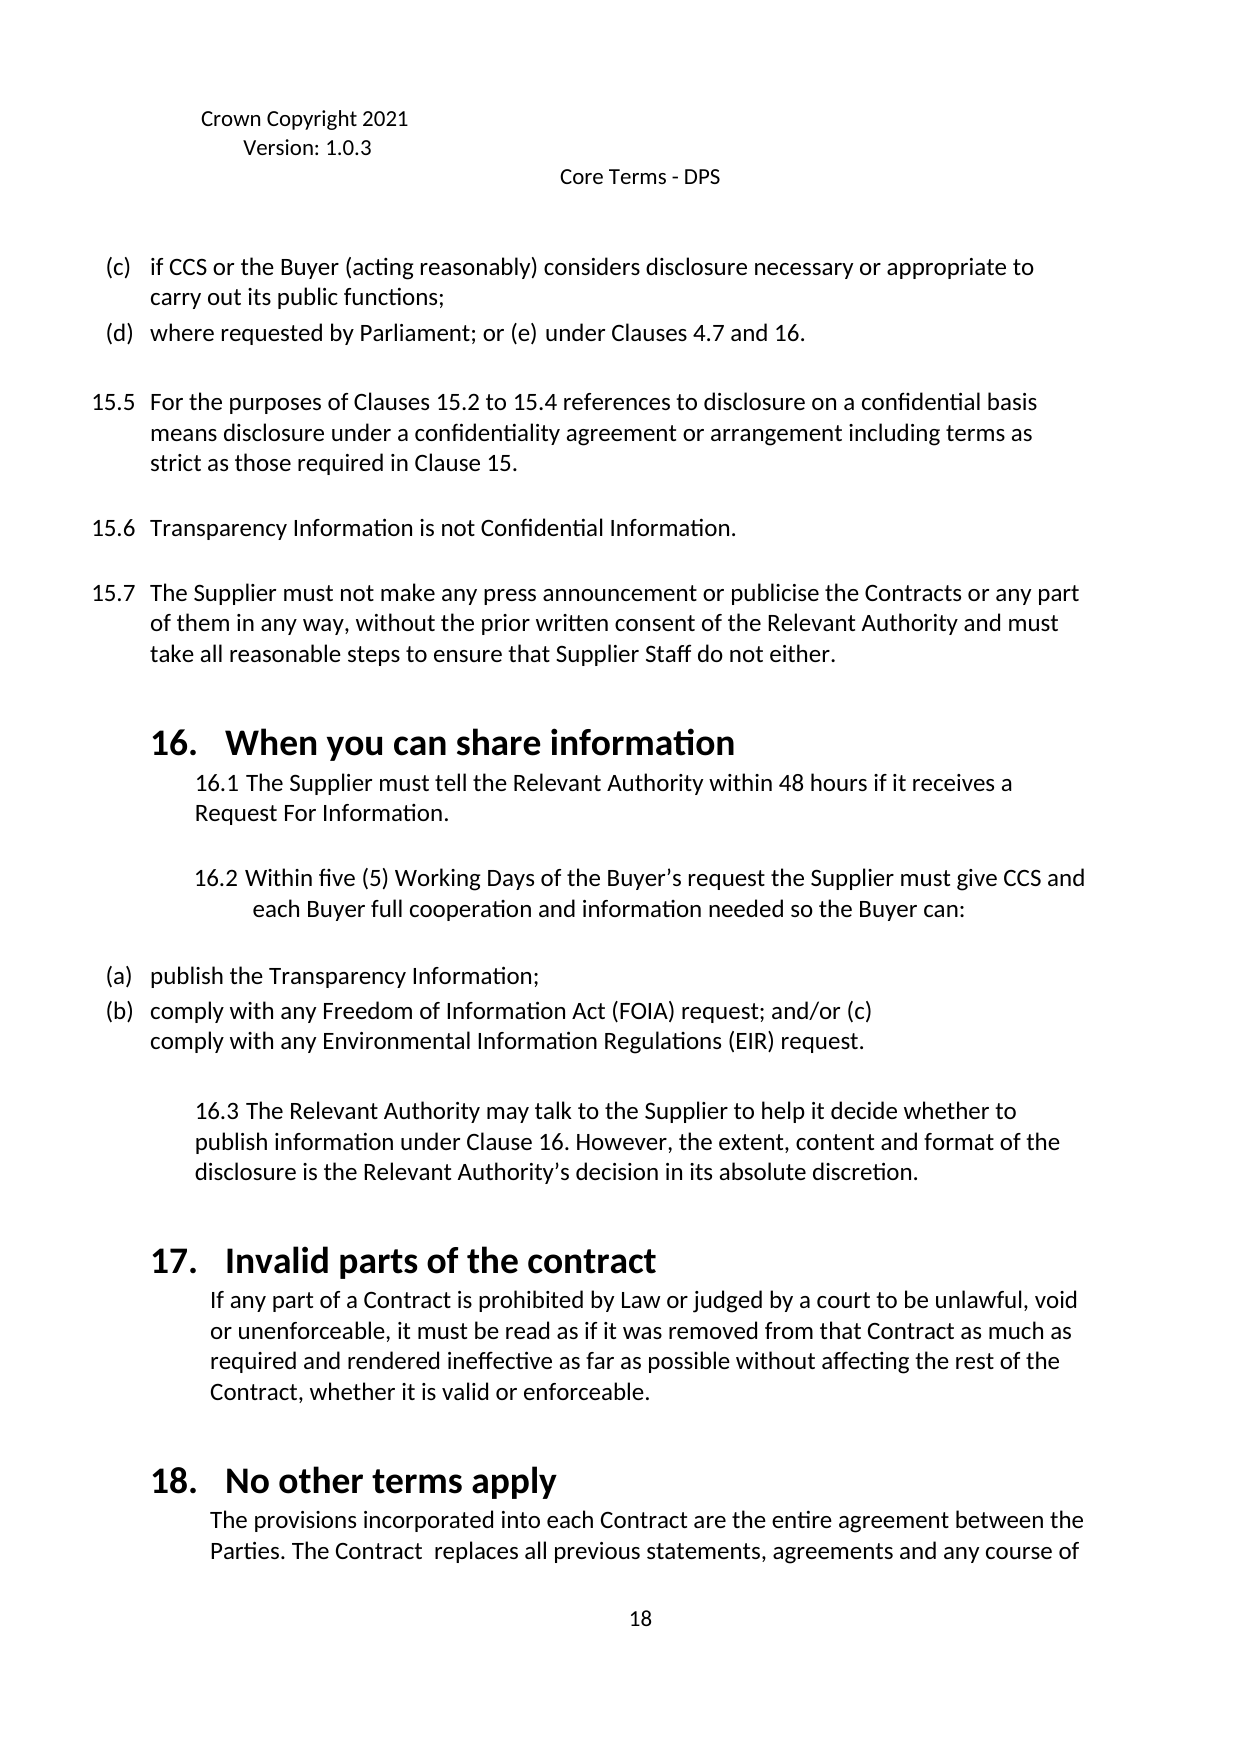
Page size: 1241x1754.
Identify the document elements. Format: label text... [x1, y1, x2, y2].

list where requested by Parliament; or (e) under Clauses 4.7 and 16. [105, 317, 1089, 347]
text 16.1 The Supplier must tell the Relevant Authority within 48 hours if it receives a Request For Information. [194, 767, 1089, 828]
text 16.3 The Relevant Authority may talk to the Supplier to help it decide whether to publish information under Clause 16. However, the extent, content and format of the disclosure is the Relevant Authority’s decision in its absolute discretion. [194, 1095, 1089, 1187]
list Transparency Information is not Confidential Information. [91, 512, 1089, 543]
text The provisions incorporated into each Contract are the entire agreement between the Parties. The Contract replaces all previous statements, agreements and any course of [210, 1505, 1089, 1566]
list The Supplier must not make any press announcement or publicise the Contracts or any part of them in any way, without the prior written consent of the Relevant Authority and must take all reasonable steps to ensure that Supplier Staff do not either. [91, 577, 1089, 669]
subtitle No other terms apply [150, 1457, 1090, 1503]
text If any part of a Contract is prohibited by Law or judged by a court to be unlawful, void or unenforceable, it must be read as if it was removed from that Contract as much as required and rendered ineffective as far as possible without affecting the rest of the Contract, whether it is valid or enforceable. [210, 1284, 1089, 1407]
text 16.2 Within five (5) Working Days of the Buyer’s request the Supplier must give CCS and each Buyer full cooperation and information needed so the Buyer can: [193, 862, 1089, 923]
list comply with any Freedom of Information Act (FOIA) request; and/or (c) comply with any Environmental Information Regulations (EIR) request. [105, 995, 941, 1056]
list if CCS or the Buyer (acting reasonably) considers disclosure necessary or appropriate to carry out its public functions; [105, 251, 1089, 312]
list publish the Transparency Information; [105, 960, 941, 990]
subtitle When you can share information [150, 719, 1090, 765]
list For the purposes of Clauses 15.2 to 15.4 references to disclosure on a confidential basis means disclosure under a confidentiality agreement or arrangement including terms as strict as those required in Clause 15. [91, 386, 1089, 478]
subtitle Invalid parts of the contract [150, 1237, 1090, 1283]
